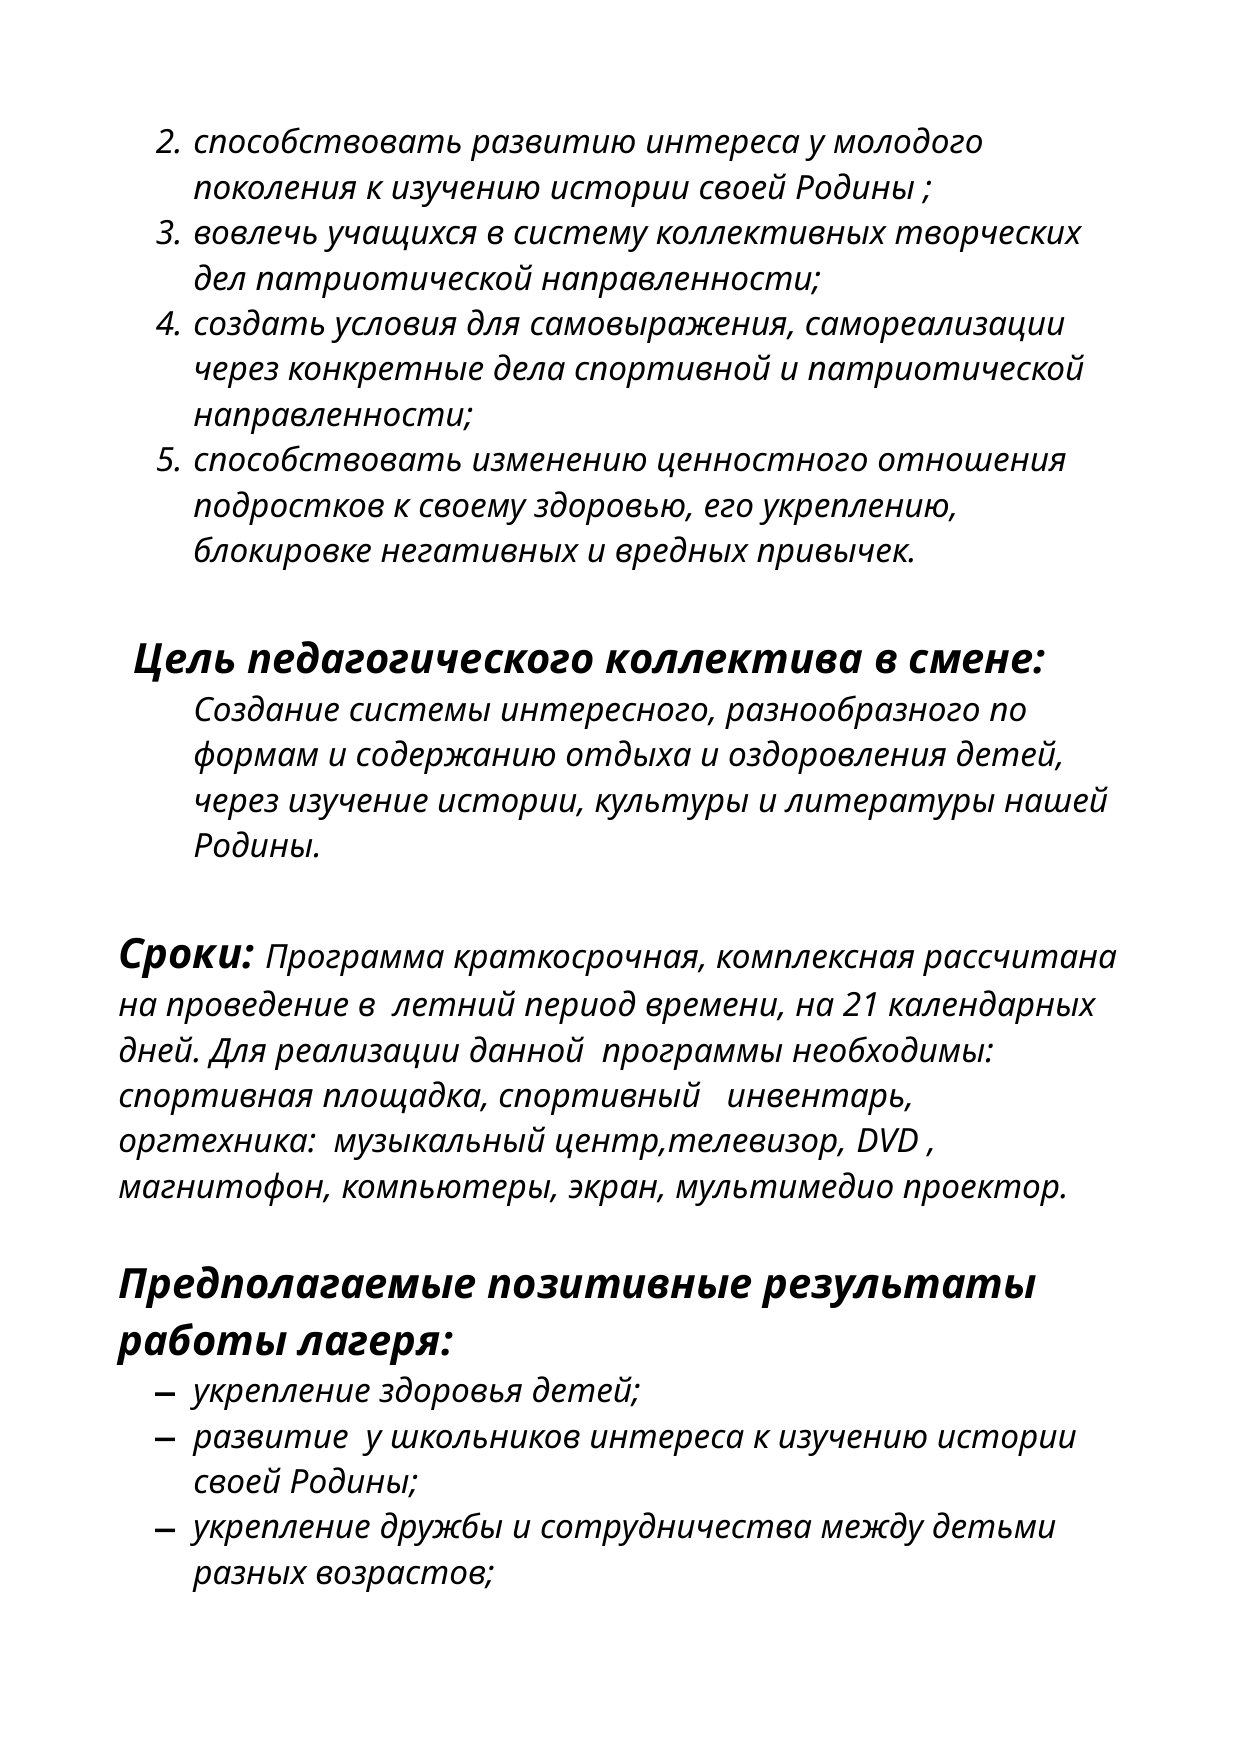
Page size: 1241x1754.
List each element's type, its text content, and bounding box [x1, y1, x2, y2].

list развитие у школьников интереса к изучению истории своей Родины; [156, 1412, 1122, 1503]
list Цель педагогического коллектива в смене: [134, 629, 1122, 686]
text Предполагаемые позитивные результаты работы лагеря: [118, 1253, 1122, 1367]
list способствовать развитию интереса у молодого поколения к изучению истории своей Родины ; [156, 118, 1122, 209]
list укрепление здоровья детей; [156, 1367, 1122, 1412]
list способствовать изменению ценностного отношения подростков к своему здоровью, его укреплению, блокировке негативных и вредных привычек. [156, 436, 1122, 572]
list создать условия для самовыражения, самореализации через конкретные дела спортивной и патриотической направленности; [156, 300, 1122, 436]
list вовлечь учащихся в систему коллективных творческих дел патриотической направленности; [156, 209, 1122, 300]
text Сроки: Программа краткосрочная, комплексная рассчитана на проведение в летний период времени, на 21 календарных дней. Для реализации данной программы необходимы: спортивная площадка, спортивный инвентарь, оргтехника: музыкальный центр,телевизор, DVD , магнитофон, компьютеры, экран, мультимедио проектор. [118, 924, 1122, 1208]
list укрепление дружбы и сотрудничества между детьми разных возрастов; [156, 1503, 1122, 1594]
list Создание системы интересного, разнообразного по формам и содержанию отдыха и оздоровления детей, через изучение истории, культуры и литературы нашей Родины. [156, 686, 1122, 867]
